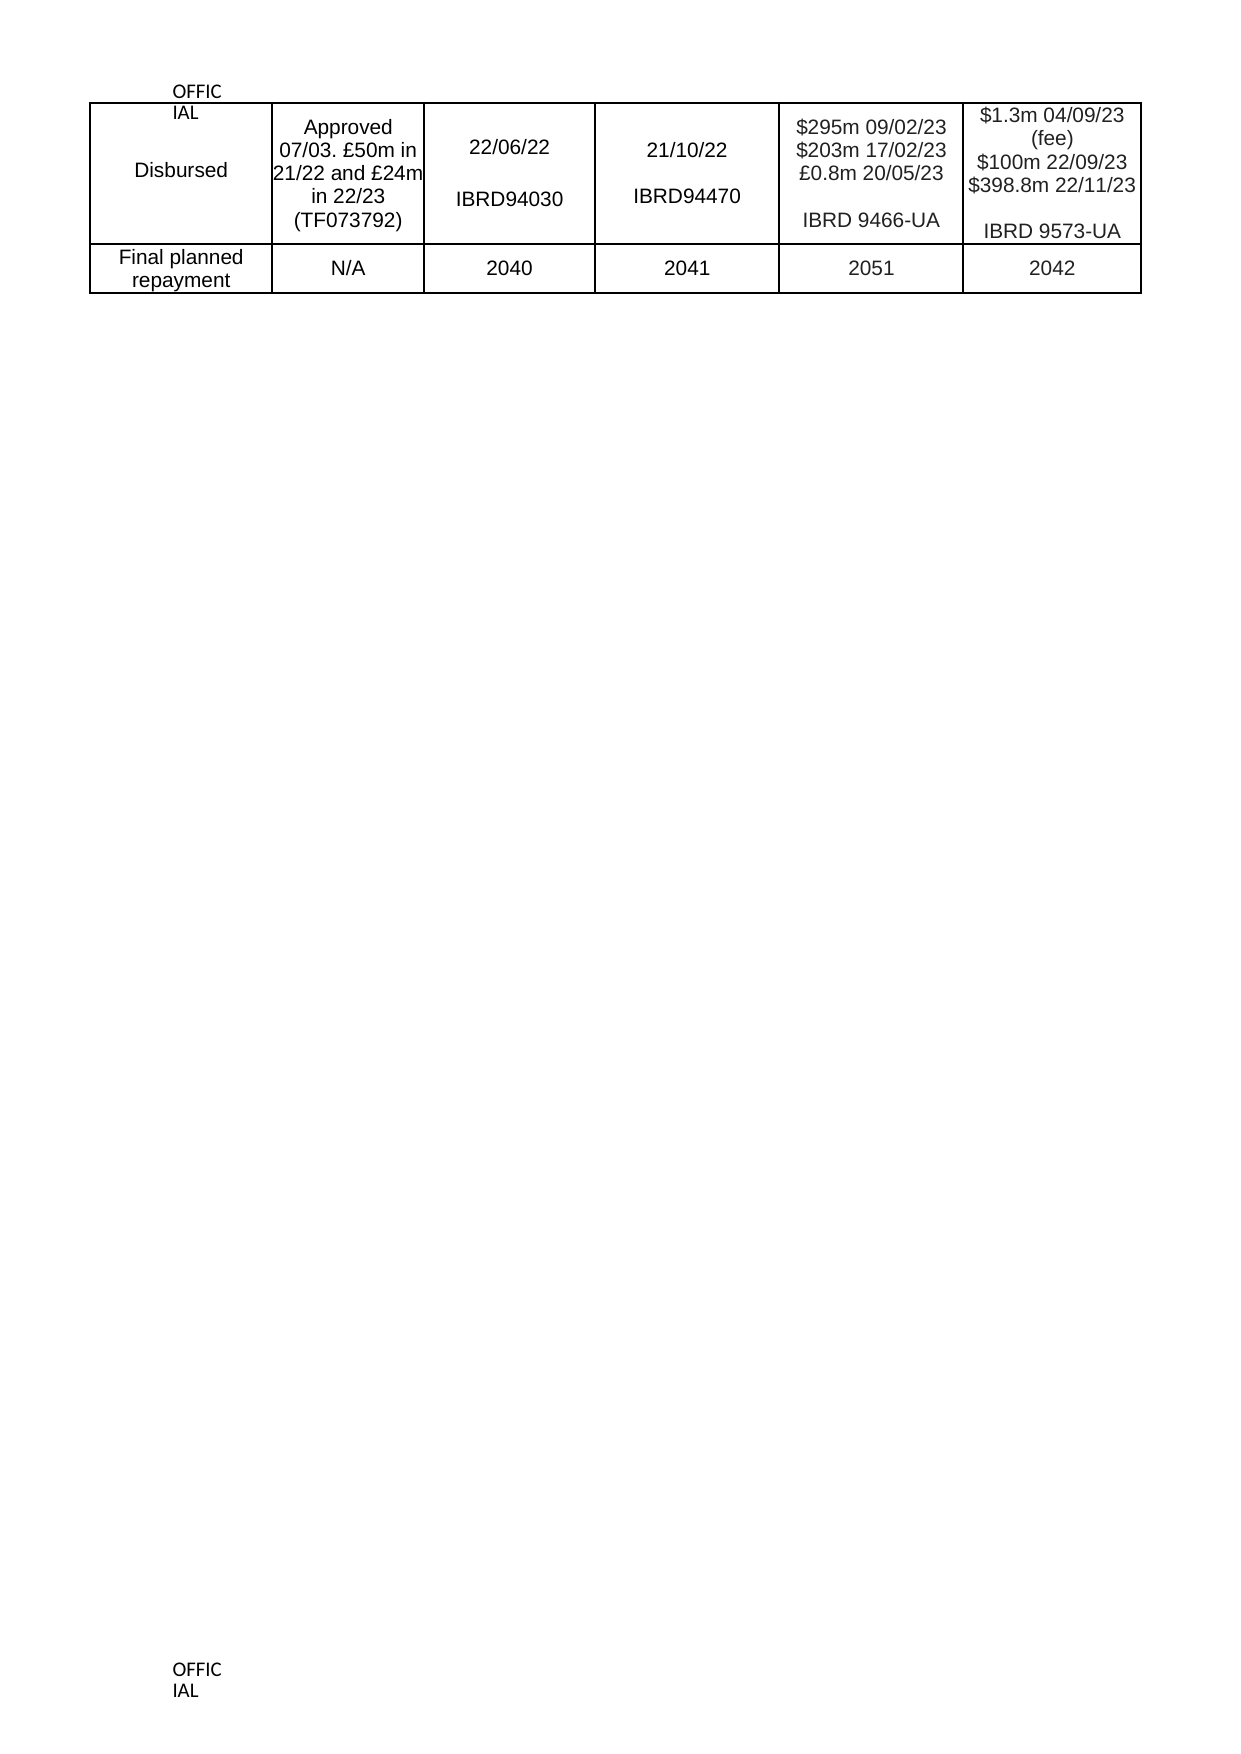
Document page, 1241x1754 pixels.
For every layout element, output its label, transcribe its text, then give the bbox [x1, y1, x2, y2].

table_cell N/A [273, 245, 423, 292]
table_cell 2041 [596, 245, 778, 292]
table_cell Approved 07/03. £50m in 21/22 and £24m in 22/23 (TF073792) [273, 104, 423, 243]
table_cell 2042 [964, 245, 1140, 292]
table_cell $1.3m 04/09/23 (fee) $100m 22/09/23 $398.8m 22/11/23 IBRD 9573-UA [964, 104, 1140, 243]
table_cell $295m 09/02/23 $203m 17/02/23 £0.8m 20/05/23 IBRD 9466-UA [780, 104, 962, 243]
table_cell Disbursed [91, 104, 271, 243]
table_cell 22/06/22 IBRD94030 [425, 104, 594, 243]
table_cell Final planned repayment [91, 245, 271, 292]
table_cell 2040 [425, 245, 594, 292]
table_cell 2051 [780, 245, 962, 292]
table_cell 21/10/22 IBRD94470 [596, 104, 778, 243]
